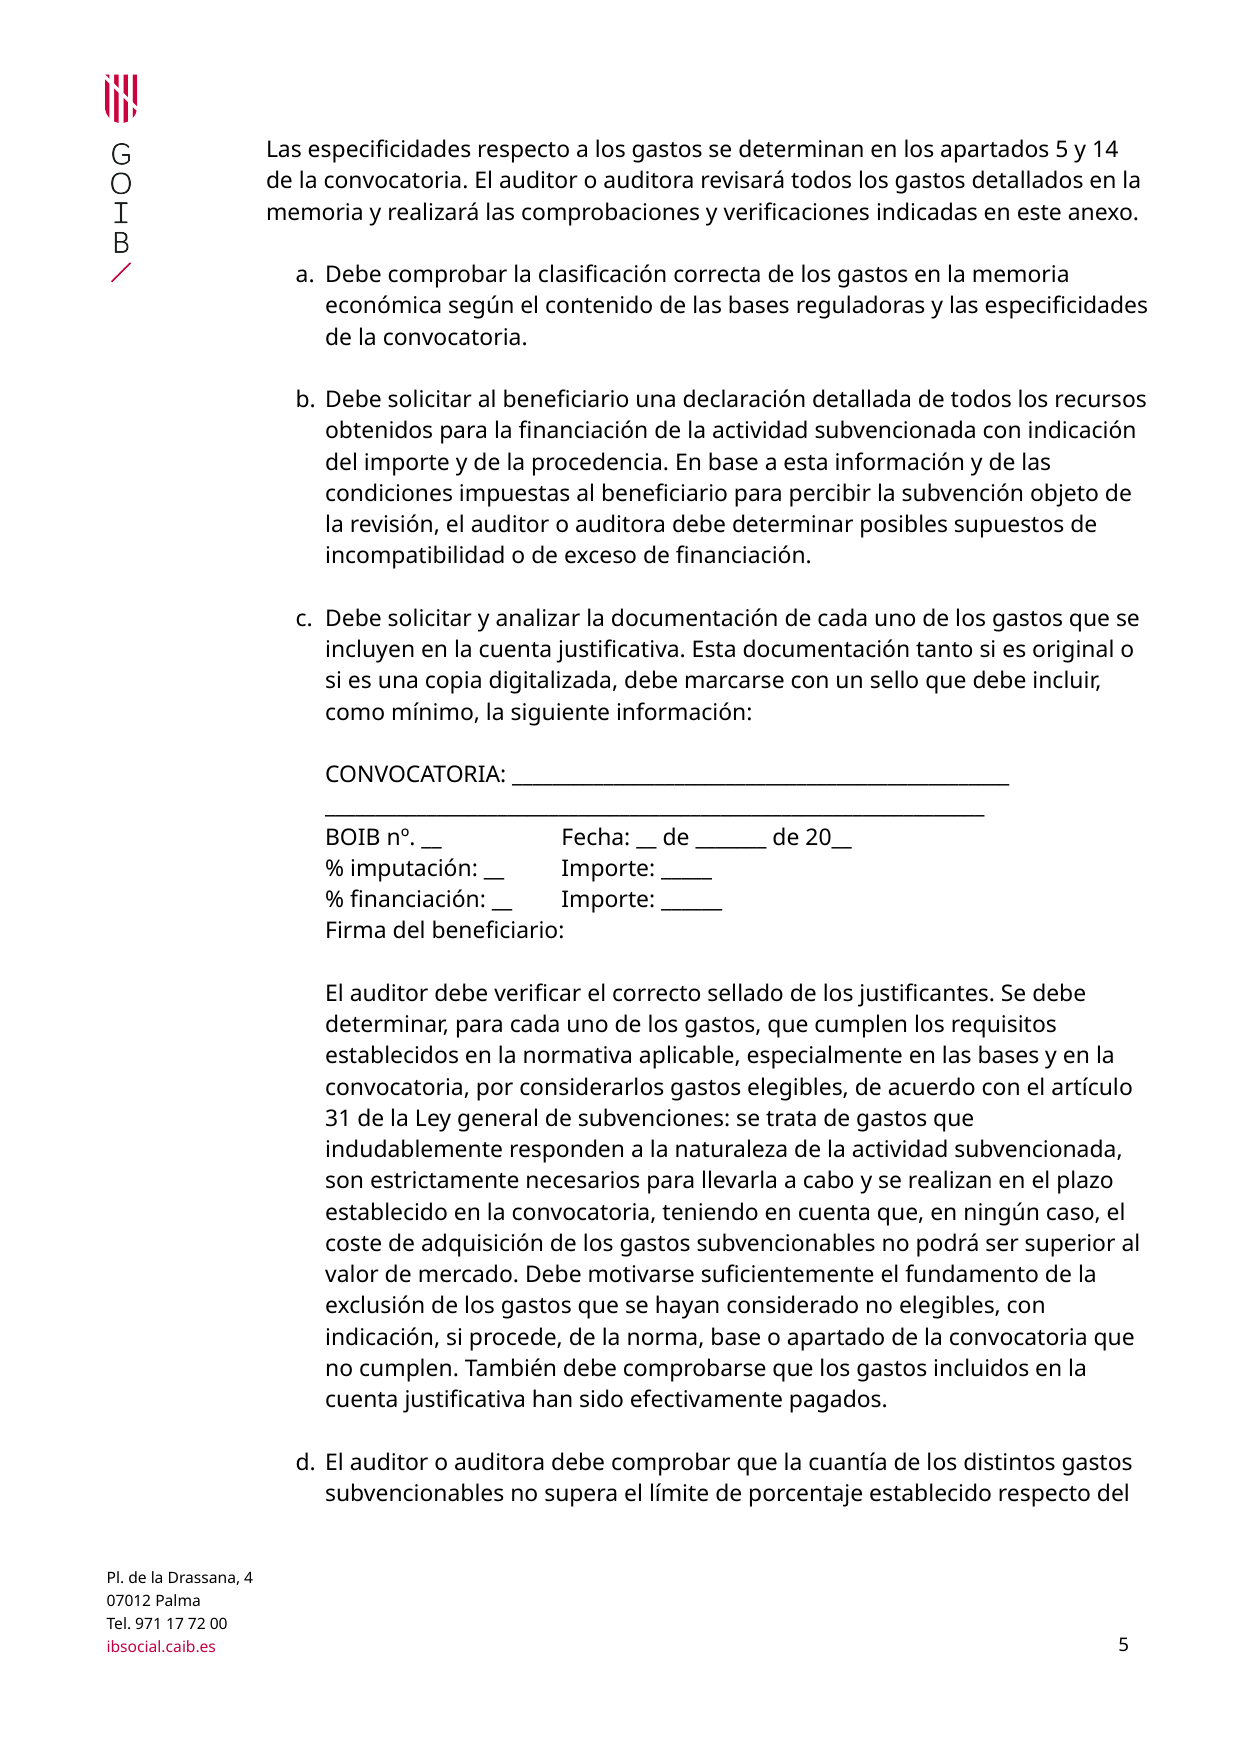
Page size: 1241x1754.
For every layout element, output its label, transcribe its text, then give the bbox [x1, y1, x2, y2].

text % financiación: __ Importe: ______ [325, 883, 1152, 914]
list Debe solicitar y analizar la documentación de cada uno de los gastos que se incluyen en la cuenta justificativa. Esta documentación tanto si es original o si es una copia digitalizada, debe marcarse con un sello que debe incluir, como mínimo, la siguiente información: [295, 602, 1152, 727]
text % imputación: __ Importe: _____ [325, 852, 1152, 883]
text _________________________________________________________________ [325, 789, 1152, 820]
picture [76, 51, 166, 313]
text CONVOCATORIA: _________________________________________________ [325, 758, 1152, 789]
text El auditor debe verificar el correcto sellado de los justificantes. Se debe determinar, para cada uno de los gastos, que cumplen los requisitos establecidos en la normativa aplicable, especialmente en las bases y en la convocatoria, por considerarlos gastos elegibles, de acuerdo con el artículo 31 de la Ley general de subvenciones: se trata de gastos que indudablemente responden a la naturaleza de la actividad subvencionada, son estrictamente necesarios para llevarla a cabo y se realizan en el plazo establecido en la convocatoria, teniendo en cuenta que, en ningún caso, el coste de adquisición de los gastos subvencionables no podrá ser superior al valor de mercado. Debe motivarse suficientemente el fundamento de la exclusión de los gastos que se hayan considerado no elegibles, con indicación, si procede, de la norma, base o apartado de la convocatoria que no cumplen. También debe comprobarse que los gastos incluidos en la cuenta justificativa han sido efectivamente pagados. [325, 977, 1152, 1414]
list Debe solicitar al beneficiario una declaración detallada de todos los recursos obtenidos para la financiación de la actividad subvencionada con indicación del importe y de la procedencia. En base a esta información y de las condiciones impuestas al beneficiario para percibir la subvención objeto de la revisión, el auditor o auditora debe determinar posibles supuestos de incompatibilidad o de exceso de financiación. [295, 383, 1152, 570]
text BOIB nº. __ Fecha: __ de _______ de 20__ [325, 820, 1152, 852]
list Debe comprobar la clasificación correcta de los gastos en la memoria económica según el contenido de las bases reguladoras y las especificidades de la convocatoria. [295, 258, 1152, 352]
list El auditor o auditora debe comprobar que la cuantía de los distintos gastos subvencionables no supera el límite de porcentaje establecido respecto del [295, 1445, 1152, 1508]
text Firma del beneficiario: [325, 914, 1152, 945]
text Las especificidades respecto a los gastos se determinan en los apartados 5 y 14 de la convocatoria. El auditor o auditora revisará todos los gastos detallados en la memoria y realizará las comprobaciones y verificaciones indicadas en este anexo. [266, 133, 1152, 227]
